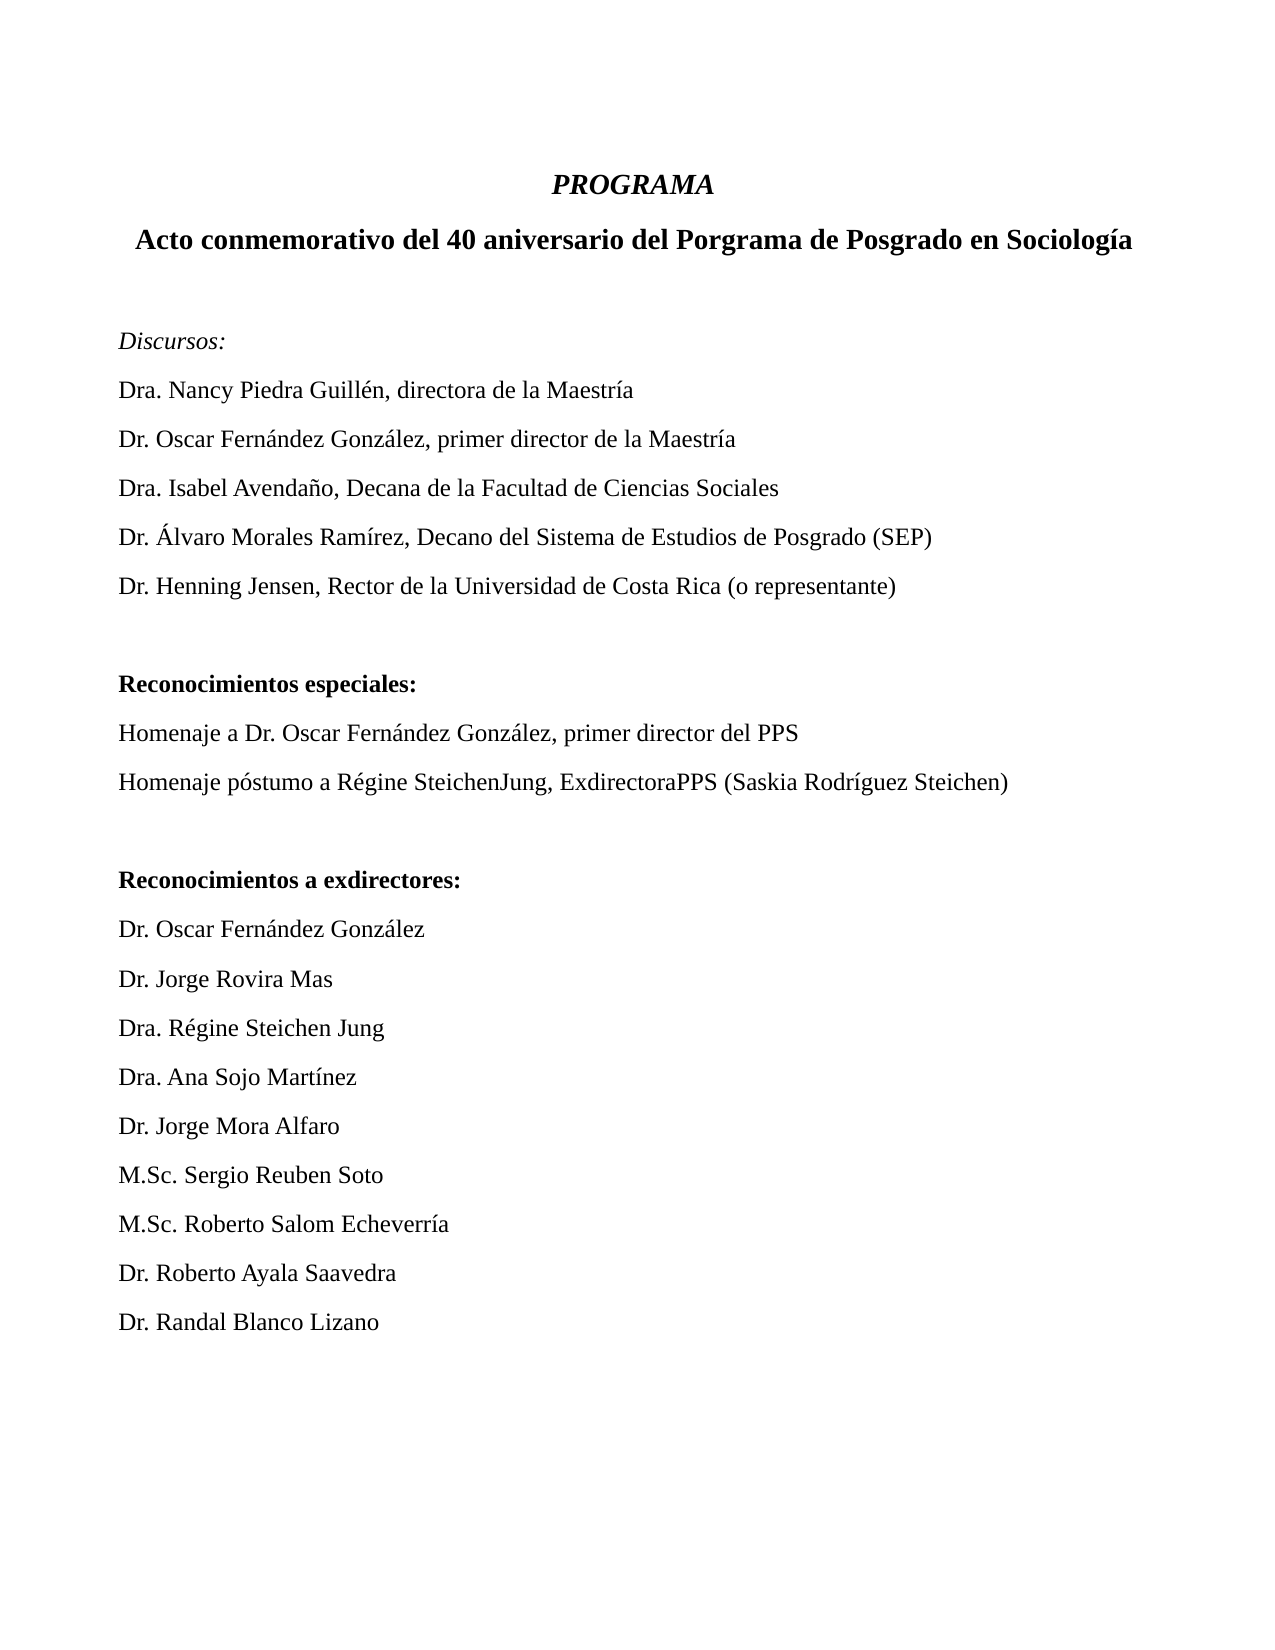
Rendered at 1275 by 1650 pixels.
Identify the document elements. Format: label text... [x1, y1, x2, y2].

text Dra. Nancy Piedra Guillén, directora de la Maestría [118, 375, 1157, 404]
text Homenaje póstumo a Régine SteichenJung, ExdirectoraPPS (Saskia Rodríguez Steichen) [118, 767, 1157, 796]
text Reconocimientos especiales: [118, 669, 1157, 698]
text Dra. Régine Steichen Jung [118, 1013, 1157, 1041]
text Dr. Álvaro Morales Ramírez, Decano del Sistema de Estudios de Posgrado (SEP) [118, 522, 1157, 551]
text Dr. Oscar Fernández González, primer director de la Maestría [118, 424, 1157, 453]
text Dra. Ana Sojo Martínez [118, 1062, 1157, 1091]
text Dra. Isabel Avendaño, Decana de la Facultad de Ciencias Sociales [118, 473, 1157, 502]
text M.Sc. Sergio Reuben Soto [118, 1160, 1157, 1189]
text Dr. Henning Jensen, Rector de la Universidad de Costa Rica (o representante) [118, 571, 1157, 600]
text Dr. Jorge Mora Alfaro [118, 1111, 1157, 1139]
text Dr. Jorge Rovira Mas [118, 964, 1157, 992]
text Discursos: [118, 326, 1157, 354]
text Reconocimientos a exdirectores: [118, 866, 1157, 894]
text Dr. Oscar Fernández González [118, 914, 1157, 943]
text Dr. Randal Blanco Lizano [118, 1307, 1157, 1336]
text PROGRAMA [118, 167, 1157, 201]
text M.Sc. Roberto Salom Echeverría [118, 1209, 1157, 1238]
text Dr. Roberto Ayala Saavedra [118, 1258, 1157, 1287]
text Homenaje a Dr. Oscar Fernández González, primer director del PPS [118, 718, 1157, 747]
text Acto conmemorativo del 40 aniversario del Porgrama de Posgrado en Sociología [118, 222, 1157, 256]
